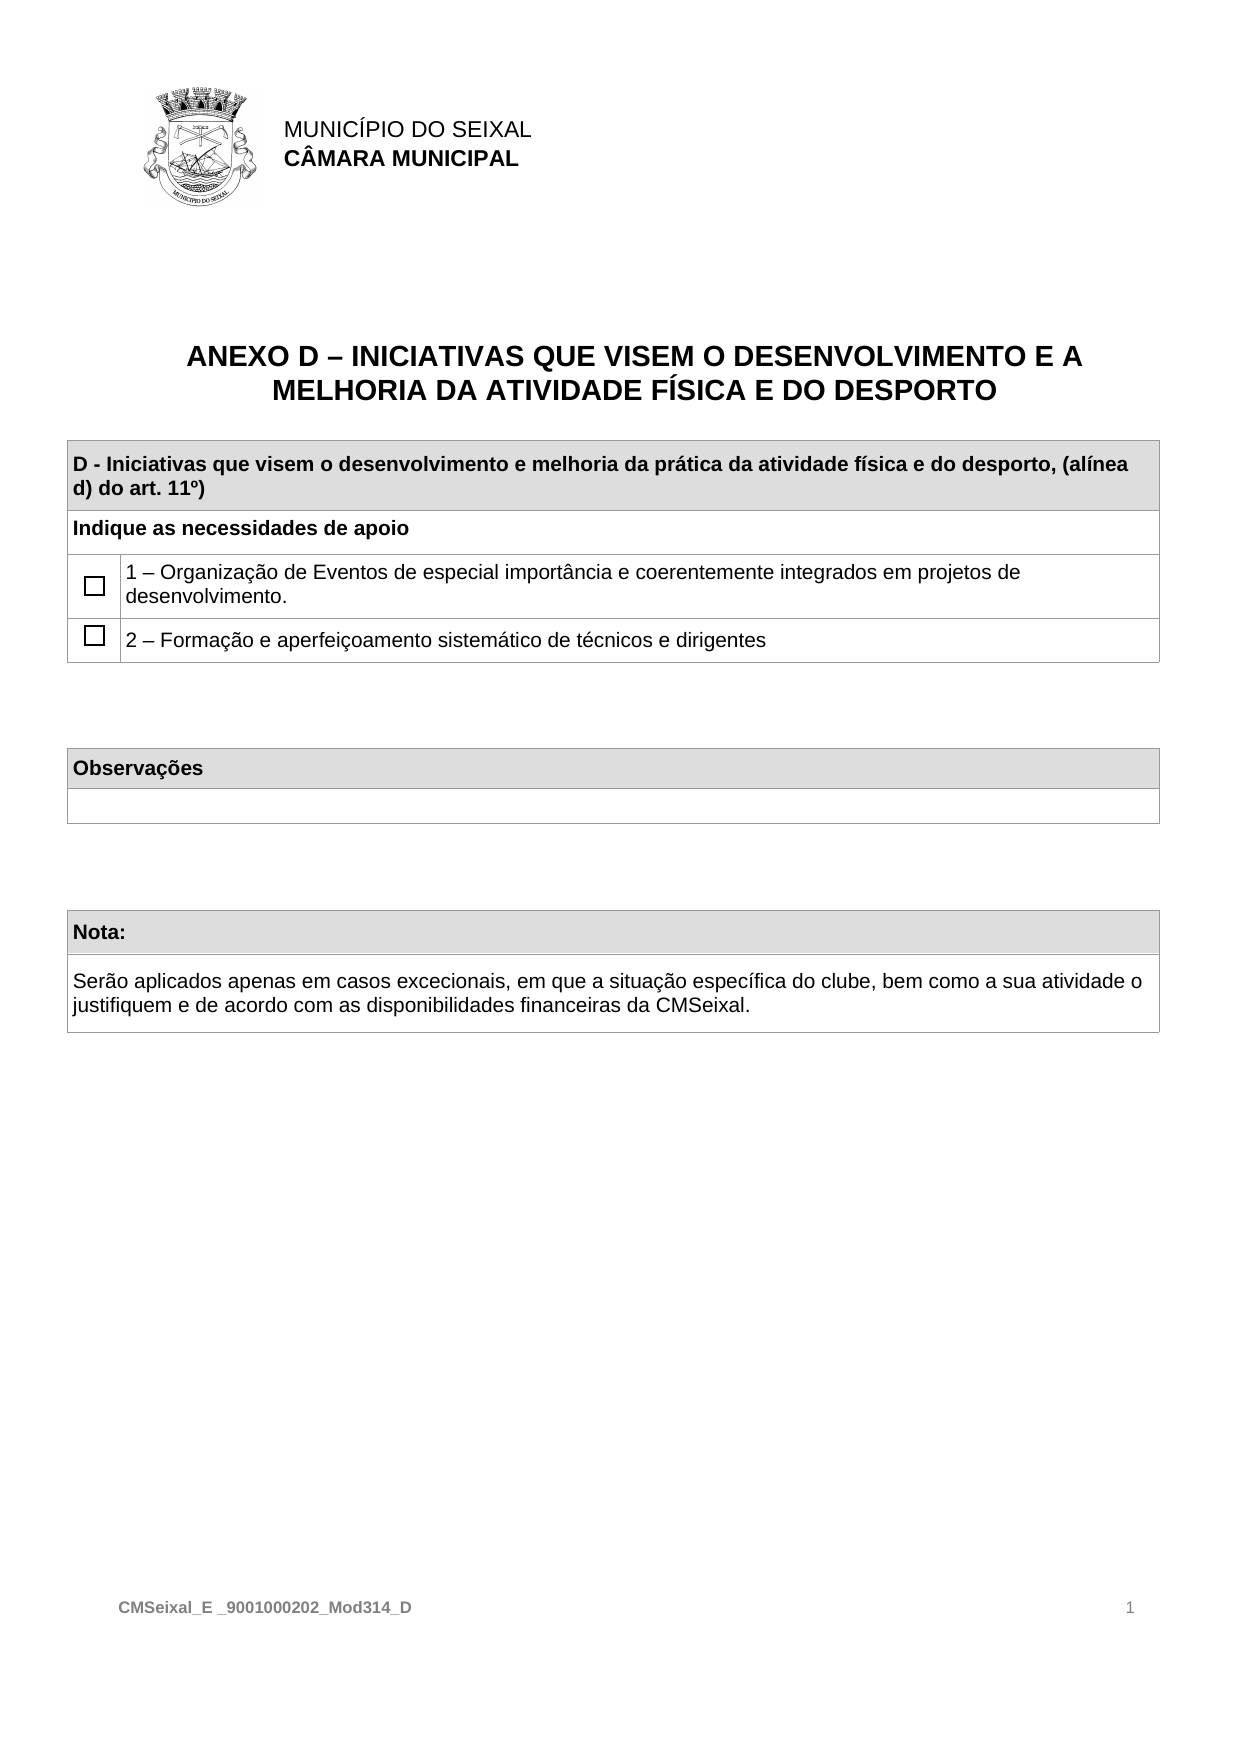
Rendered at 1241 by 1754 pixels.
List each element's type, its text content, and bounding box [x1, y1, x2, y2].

table_cell [284, 277, 809, 301]
text ANEXO D – INICIATIVAS QUE VISEM O DESENVOLVIMENTO E A MELHORIA DA ATIVIDADE FÍSICA E DO DESPORTO [118, 339, 1152, 407]
table_cell 2 – Formação e aperfeiçoamento sistemático de técnicos e dirigentes [121, 619, 1159, 662]
table_cell Indique as necessidades de apoio [68, 511, 1159, 554]
table_cell Serão aplicados apenas em casos excecionais, em que a situação específica do clube, bem como a sua atividade o justifiquem e de acordo com as disponibilidades financeiras da CMSeixal. [68, 955, 1159, 1032]
table_cell [118, 277, 284, 301]
table_cell [68, 555, 120, 618]
table_header Observações [68, 749, 1159, 788]
table_cell 1 – Organização de Eventos de especial importância e coerentemente integrados em projetos de desenvolvimento. [121, 555, 1159, 618]
table_header MUNICÍPIO DO SEIXAL CÂMARA MUNICIPAL [284, 88, 809, 277]
table_cell [68, 619, 120, 662]
table_cell [68, 789, 1159, 823]
table_header D - Iniciativas que visem o desenvolvimento e melhoria da prática da atividade física e do desporto, (alínea d) do art. 11º) [68, 441, 1159, 510]
table_header [118, 88, 284, 277]
table_cell [809, 277, 1151, 301]
table_header Nota: [68, 911, 1159, 953]
table_header [809, 88, 1151, 277]
